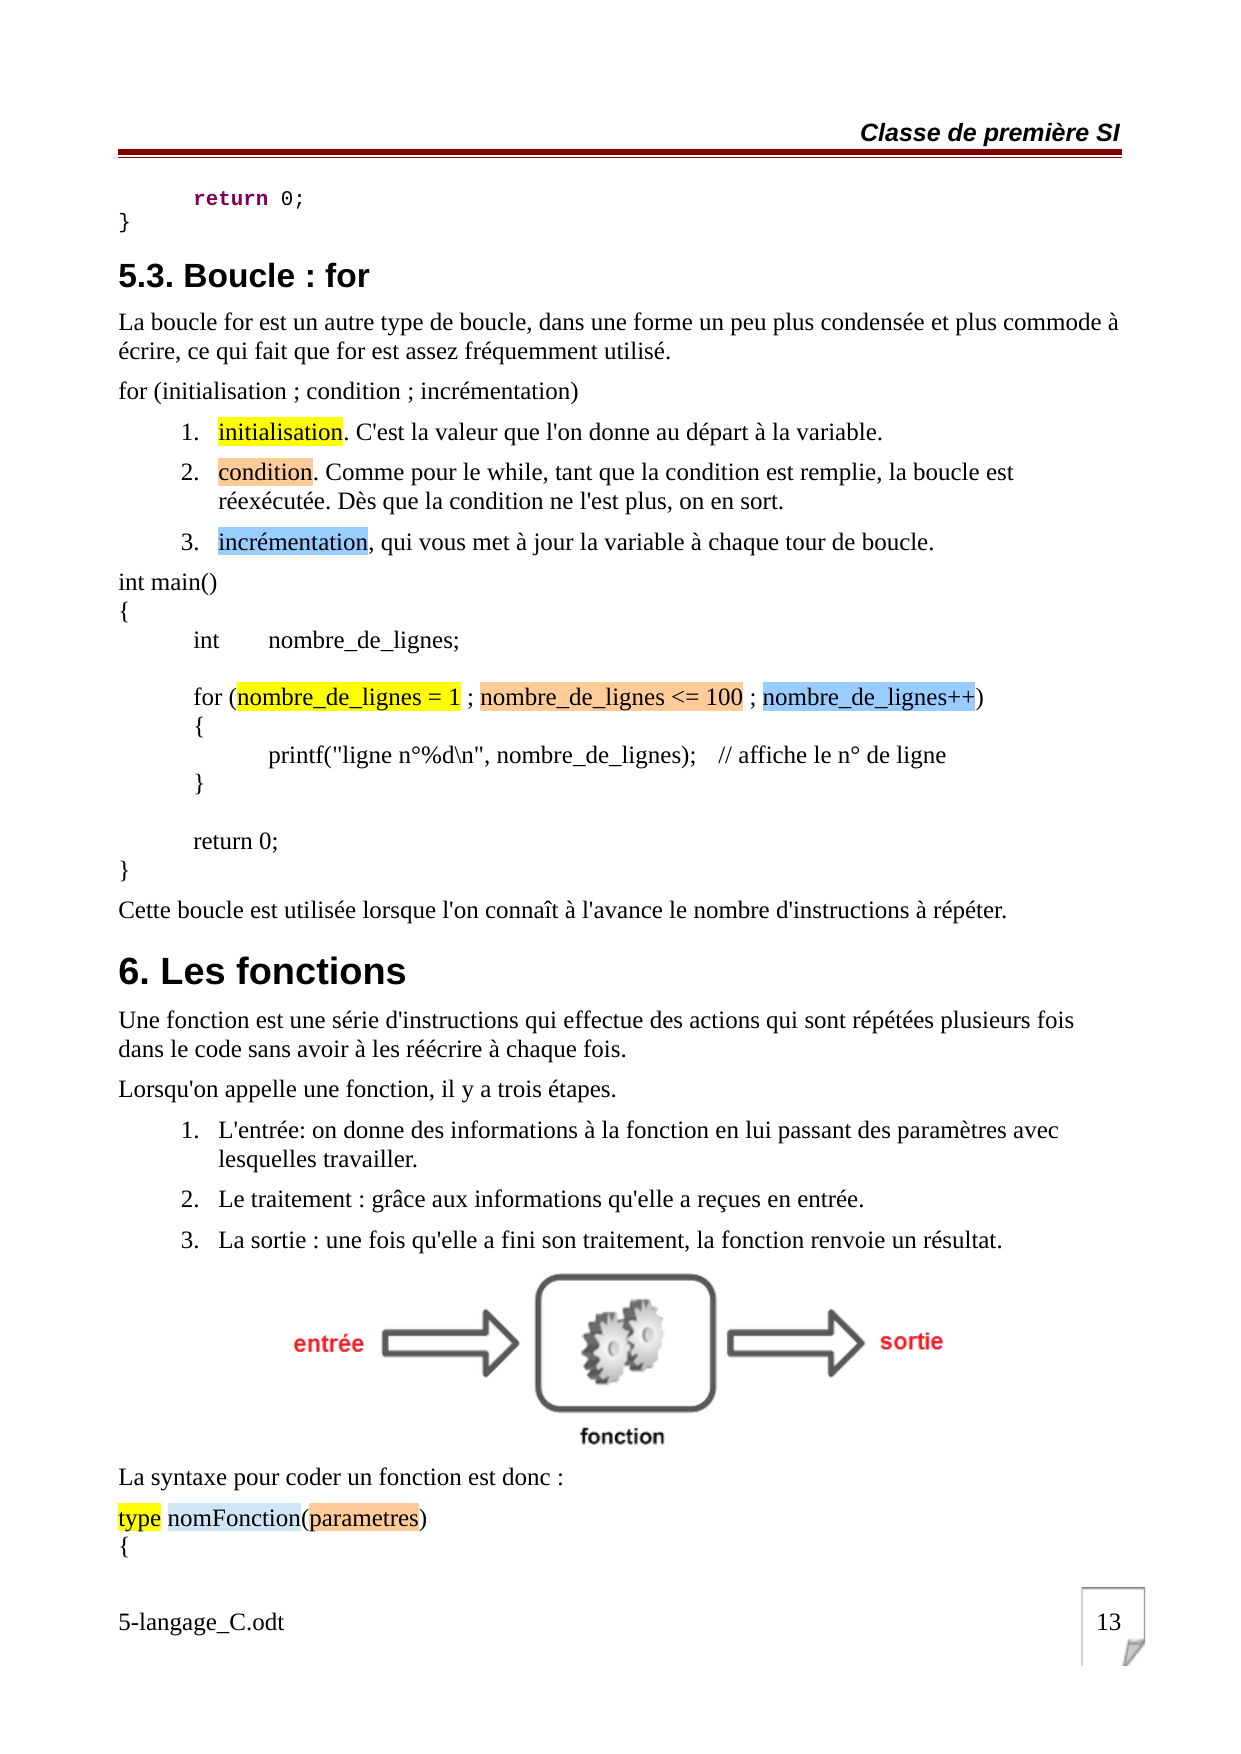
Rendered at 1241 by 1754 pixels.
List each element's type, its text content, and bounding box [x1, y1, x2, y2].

text return 0; [118, 188, 1122, 211]
list incrémentation, qui vous met à jour la variable à chaque tour de boucle. [181, 527, 1122, 555]
list La sortie : une fois qu'elle a fini son traitement, la fonction renvoie un résultat. [181, 1225, 1122, 1253]
list Le traitement : grâce aux informations qu'elle a reçues en entrée. [181, 1184, 1122, 1213]
text Une fonction est une série d'instructions qui effectue des actions qui sont répétées plusieurs fois dans le code sans avoir à les réécrire à chaque fois. [118, 1005, 1122, 1063]
text int main() [118, 567, 1122, 596]
subtitle 6. Les fonctions [118, 949, 1122, 993]
text La syntaxe pour coder un fonction est donc : [118, 1462, 1122, 1491]
text type nomFonction(parametres) [118, 1503, 1122, 1531]
text { [118, 596, 1122, 625]
text } [118, 211, 1122, 235]
text } [118, 855, 1122, 883]
text for (initialisation ; condition ; incrémentation) [118, 376, 1122, 405]
text { [118, 711, 1122, 740]
text int nombre_de_lignes; [118, 625, 1122, 653]
text } [118, 768, 1122, 797]
text La boucle for est un autre type de boucle, dans une forme un peu plus condensée et plus commode à écrire, ce qui fait que for est assez fréquemment utilisé. [118, 307, 1122, 364]
text for (nombre_de_lignes = 1 ; nombre_de_lignes <= 100 ; nombre_de_lignes++) [118, 682, 1122, 711]
text Cette boucle est utilisée lorsque l'on connaît à l'avance le nombre d'instructions à répéter. [118, 895, 1122, 924]
text return 0; [118, 826, 1122, 855]
subtitle 5.3. Boucle : for [118, 256, 1122, 294]
picture [290, 1265, 950, 1451]
list L'entrée: on donne des informations à la fonction en lui passant des paramètres avec lesquelles travailler. [181, 1115, 1122, 1172]
list condition. Comme pour le while, tant que la condition est remplie, la boucle est réexécutée. Dès que la condition ne l'est plus, on en sort. [181, 457, 1122, 515]
text Lorsqu'on appelle une fonction, il y a trois étapes. [118, 1074, 1122, 1103]
text printf("ligne n°%d\n", nombre_de_lignes); // affiche le n° de ligne [118, 740, 1122, 768]
list initialisation. C'est la valeur que l'on donne au départ à la variable. [181, 417, 1122, 446]
text { [118, 1531, 1122, 1560]
